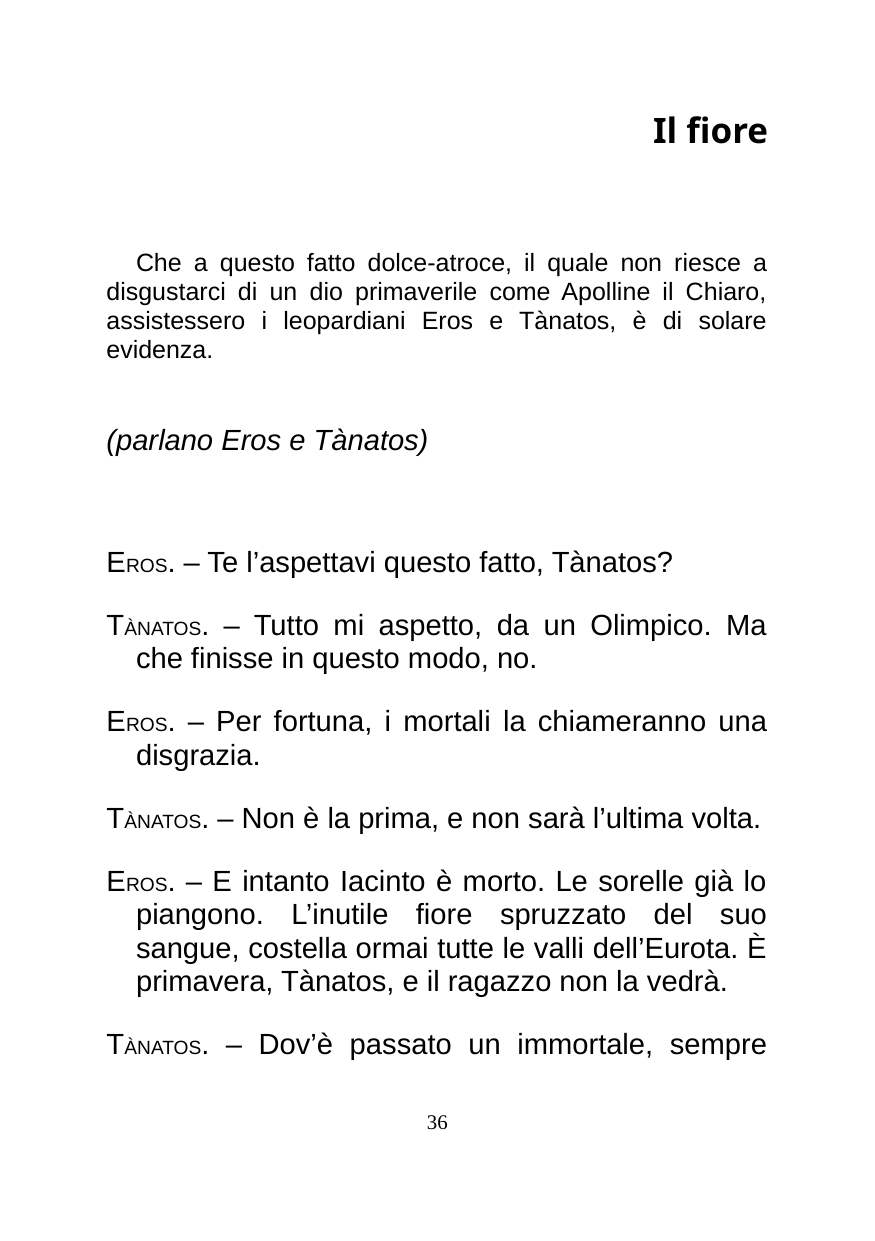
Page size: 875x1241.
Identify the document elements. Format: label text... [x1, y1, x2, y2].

text Eros. – Per fortuna, i mortali la chiameranno una disgrazia. [106, 704, 768, 771]
text Tànatos. – Dov’è passato un immortale, sempre [106, 1027, 768, 1061]
subtitle Il fiore [106, 106, 768, 154]
text Eros. – Te l’aspettavi questo fatto, Tànatos? [106, 544, 768, 578]
text Tànatos. – Non è la prima, e non sarà l’ultima volta. [106, 801, 768, 834]
text Che a questo fatto dolce-atroce, il quale non riesce a disgustarci di un dio primaverile come Apolline il Chiaro, assistessero i leopardiani Eros e Tànatos, è di solare evidenza. [106, 248, 768, 363]
text Eros. – E intanto Iacinto è morto. Le sorelle già lo piangono. L’inutile fiore spruzzato del suo sangue, costella ormai tutte le valli dell’Eurota. È primavera, Tànatos, e il ragazzo non la vedrà. [106, 864, 768, 998]
text Tànatos. – Tutto mi aspetto, da un Olimpico. Ma che finisse in questo modo, no. [106, 608, 768, 675]
text (parlano Eros e Tànatos) [106, 422, 768, 456]
